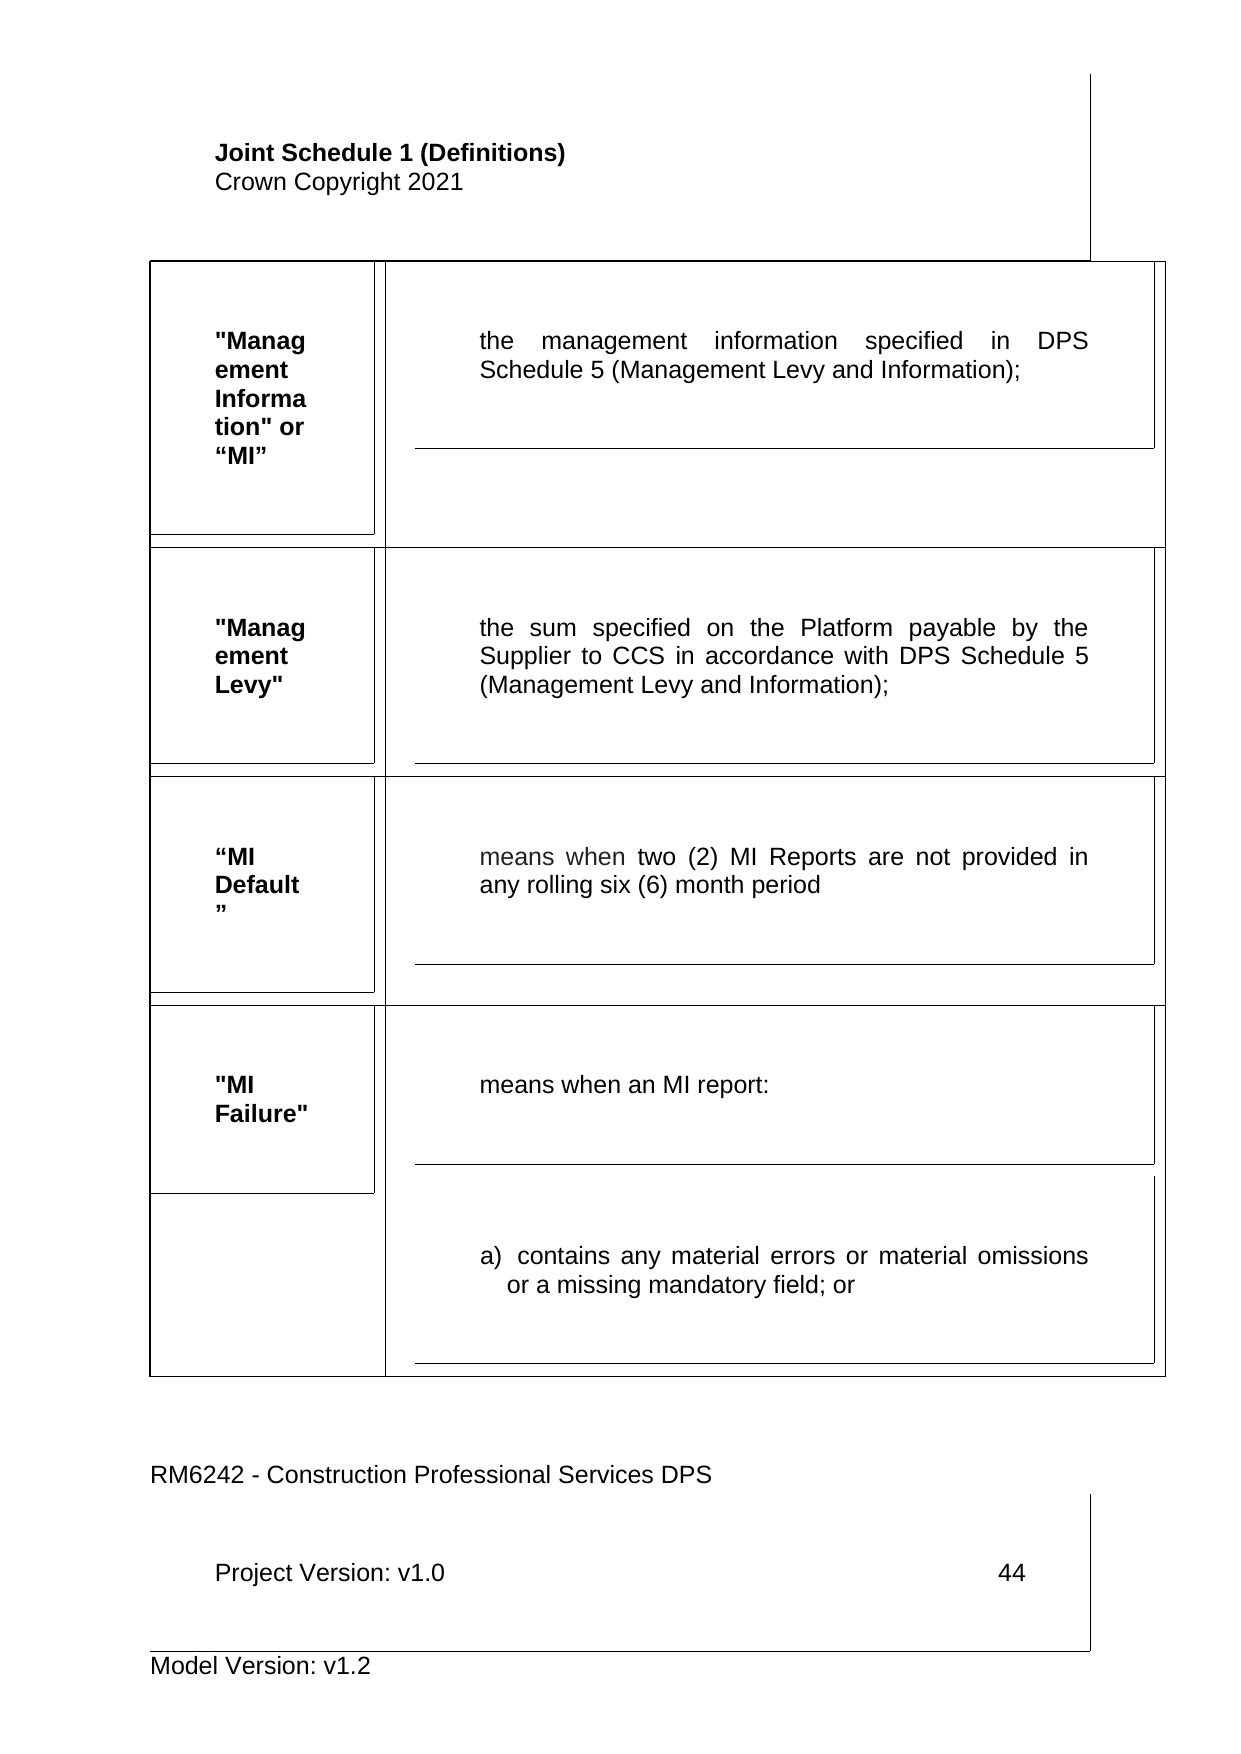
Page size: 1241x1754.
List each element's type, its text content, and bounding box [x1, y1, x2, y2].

table_cell means when two (2) MI Reports are not provided in any rolling six (6) month period [386, 777, 1165, 1005]
table_cell “MI Default” [151, 777, 385, 1005]
table_cell "Management Information" or “MI” [151, 262, 385, 547]
table_cell the management information specified in DPS Schedule 5 (Management Levy and Information); [386, 262, 1165, 547]
table_cell the sum specified on the Platform payable by the Supplier to CCS in accordance with DPS Schedule 5 (Management Levy and Information); [386, 548, 1165, 776]
table_cell "MI Failure" [151, 1006, 385, 1376]
table_cell means when an MI report: contains any material errors or material omissions or a missing mandatory field; or is submitted using an incorrect MI reporting Template; or is not submitted by the reporting date (including where a declaration of no business should have been filed); [386, 1006, 1165, 1376]
table_cell "Management Levy" [151, 548, 385, 776]
